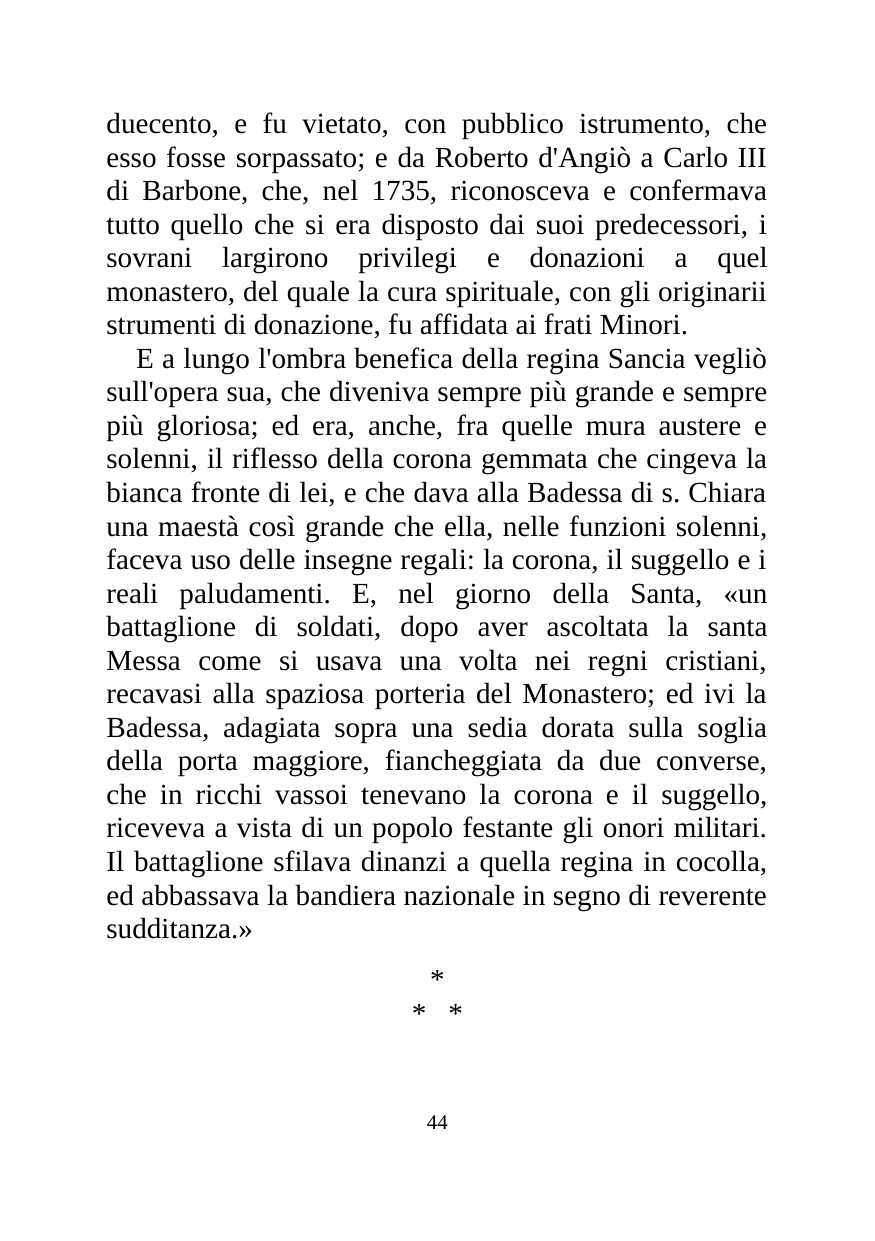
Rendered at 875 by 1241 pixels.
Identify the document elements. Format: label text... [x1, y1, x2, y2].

text * * * [106, 962, 768, 1029]
text E a lungo l'ombra benefica della regina Sancia vegliò sull'opera sua, che diveniva sempre più grande e sempre più gloriosa; ed era, anche, fra quelle mura austere e solenni, il riflesso della corona gemmata che cingeva la bianca fronte di lei, e che dava alla Badessa di s. Chiara una maestà così grande che ella, nelle funzioni solenni, faceva uso delle insegne regali: la corona, il suggello e i reali paludamenti. E, nel giorno della Santa, «un battaglione di soldati, dopo aver ascoltata la santa Messa come si usava una volta nei regni cristiani, recavasi alla spaziosa porteria del Monastero; ed ivi la Badessa, adagiata sopra una sedia dorata sulla soglia della porta maggiore, fiancheggiata da due converse, che in ricchi vassoi tenevano la corona e il suggello, riceveva a vista di un popolo festante gli onori militari. Il battaglione sfilava dinanzi a quella regina in cocolla, ed abbassava la bandiera nazionale in segno di reverente sudditanza.» [106, 341, 768, 945]
text duecento, e fu vietato, con pubblico istrumento, che esso fosse sorpassato; e da Roberto d'Angiò a Carlo III di Barbone, che, nel 1735, riconosceva e confermava tutto quello che si era disposto dai suoi predecessori, i sovrani largirono privilegi e donazioni a quel monastero, del quale la cura spirituale, con gli originarii strumenti di donazione, fu affidata ai frati Minori. [106, 106, 768, 341]
